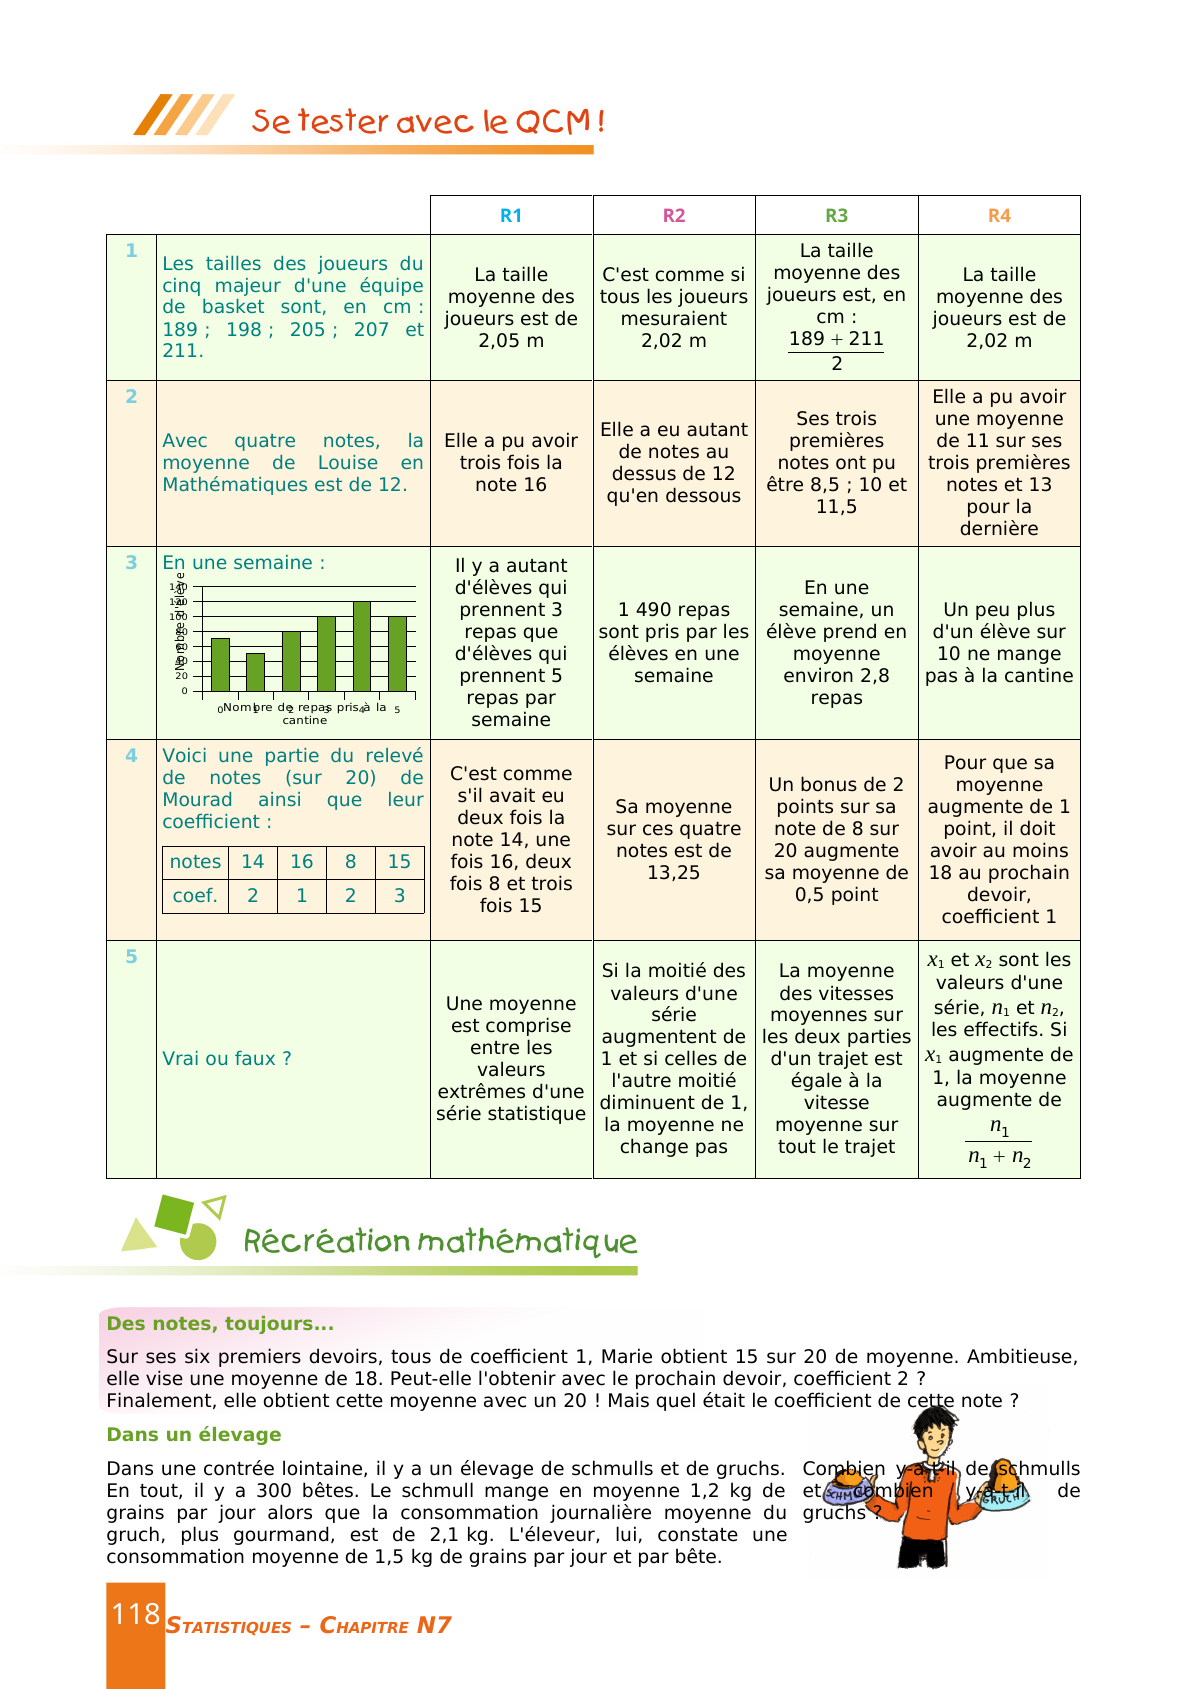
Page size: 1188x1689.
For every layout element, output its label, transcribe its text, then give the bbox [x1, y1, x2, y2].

table_header 8 [327, 847, 375, 879]
table_cell 2 [327, 880, 375, 913]
picture [0, 93, 605, 155]
table_cell Un bonus de 2 points sur sa note de 8 sur 20 augmente sa moyenne de 0,5 point [756, 740, 918, 940]
table_cell 5 [107, 941, 156, 1178]
picture [98, 1307, 705, 1414]
table_cell 1 [278, 880, 326, 913]
table_cell 1 [107, 235, 156, 380]
table_header R1 [431, 196, 592, 234]
table_cell 3 [107, 547, 156, 739]
table_cell 2 [229, 880, 277, 913]
table_cell En une semaine : [157, 547, 430, 739]
picture [0, 1192, 638, 1276]
table_cell Il y a autant d'élèves qui prennent 3 repas que d'élèves qui prennent 5 repas par semaine [431, 547, 592, 739]
table_cell Ses trois premières notes ont pu être 8,5 ; 10 et 11,5 [756, 381, 918, 546]
picture [809, 1382, 1050, 1579]
table_cell Les tailles des joueurs du cinq majeur d'une équipe de basket sont, en cm : 189 ; 198 ; 205 ; 207 et 211. [157, 235, 430, 380]
table_cell Elle a pu avoir une moyenne de 11 sur ses trois premières notes et 13 pour la dernière [919, 381, 1080, 546]
table_cell Elle a pu avoir trois fois la note 16 [431, 381, 592, 546]
table_cell C'est comme si tous les joueurs mesuraient 2,02 m [594, 235, 755, 380]
table_cell 2 [107, 381, 156, 546]
table_cell La taille moyenne des joueurs est de 2,02 m [919, 235, 1080, 380]
text Dans un élevage [106, 1424, 809, 1446]
table_header notes [163, 847, 228, 879]
table_header [156, 195, 430, 234]
table_header 15 [376, 847, 424, 879]
table_cell Vrai ou faux ? [157, 941, 430, 1178]
table_cell La moyenne des vitesses moyennes sur les deux parties d'un trajet est égale à la vitesse moyenne sur tout le trajet [756, 941, 918, 1178]
table_cell Un peu plus d'un élève sur 10 ne mange pas à la cantine [919, 547, 1080, 739]
table_cell Si la moitié des valeurs d'une série augmentent de 1 et si celles de l'autre moitié diminuent de 1, la moyenne ne change pas [594, 941, 755, 1178]
table_header R4 [919, 196, 1080, 234]
table_cell En une semaine, un élève prend en moyenne environ 2,8 repas [756, 547, 918, 739]
text Sur ses six premiers devoirs, tous de coefficient 1, Marie obtient 15 sur 20 de moyenne. Ambitieuse, elle vise une moyenne de 18. Peut-elle l'obtenir avec le prochain devoir, coefficient 2 ? Finalement, elle obtient cette moyenne avec un 20 ! Mais quel était le coefficient de cette note ? [705, 1346, 1081, 1412]
table_header [106, 195, 156, 234]
table_cell 3 [376, 880, 424, 913]
table_cell 4 [107, 740, 156, 940]
table_cell coef. [163, 880, 228, 913]
table_header 14 [229, 847, 277, 879]
table_cell La taille moyenne des joueurs est de 2,05 m [431, 235, 592, 380]
table_cell Une moyenne est comprise entre les valeurs extrêmes d'une série statistique [431, 941, 592, 1178]
table_cell Voici une partie du relevé de notes (sur 20) de Mourad ainsi que leur coefficient : [157, 740, 430, 940]
text Des notes, toujours... [705, 1312, 1081, 1334]
text Dans une contrée lointaine, il y a un élevage de schmulls et de gruchs. En tout, il y a 300 bêtes. Le schmull mange en moyenne 1,2 kg de grains par jour alors que la consommation journalière moyenne du gruch, plus gourmand, est de 2,1 kg. L'éleveur, lui, constate une consommation moyenne de 1,5 kg de grains par jour et par bête. Combien y-a-t-il de schmulls et combien y-a-t-il de gruchs ? [106, 1458, 788, 1568]
table_cell Avec quatre notes, la moyenne de Louise en Mathématiques est de 12. [157, 381, 430, 546]
text [1050, 1424, 1081, 1446]
table_cell Elle a eu autant de notes au dessus de 12 qu'en dessous [594, 381, 755, 546]
table_cell 1 490 repas sont pris par les élèves en une semaine [594, 547, 755, 739]
table_cell x1 et x2 sont les valeurs d'une série, n1 et n2, les effectifs. Si x1 augmente de 1, la moyenne augmente de [919, 941, 1080, 1178]
table_header R2 [594, 196, 755, 234]
table_cell La taille moyenne des joueurs est, en cm : [756, 235, 918, 380]
table_cell Pour que sa moyenne augmente de 1 point, il doit avoir au moins 18 au prochain devoir, coefficient 1 [919, 740, 1080, 940]
table_header 16 [278, 847, 326, 879]
table_cell C'est comme s'il avait eu deux fois la note 14, une fois 16, deux fois 8 et trois fois 15 [431, 740, 592, 940]
table_cell Sa moyenne sur ces quatre notes est de 13,25 [594, 740, 755, 940]
table_header R3 [756, 196, 918, 234]
